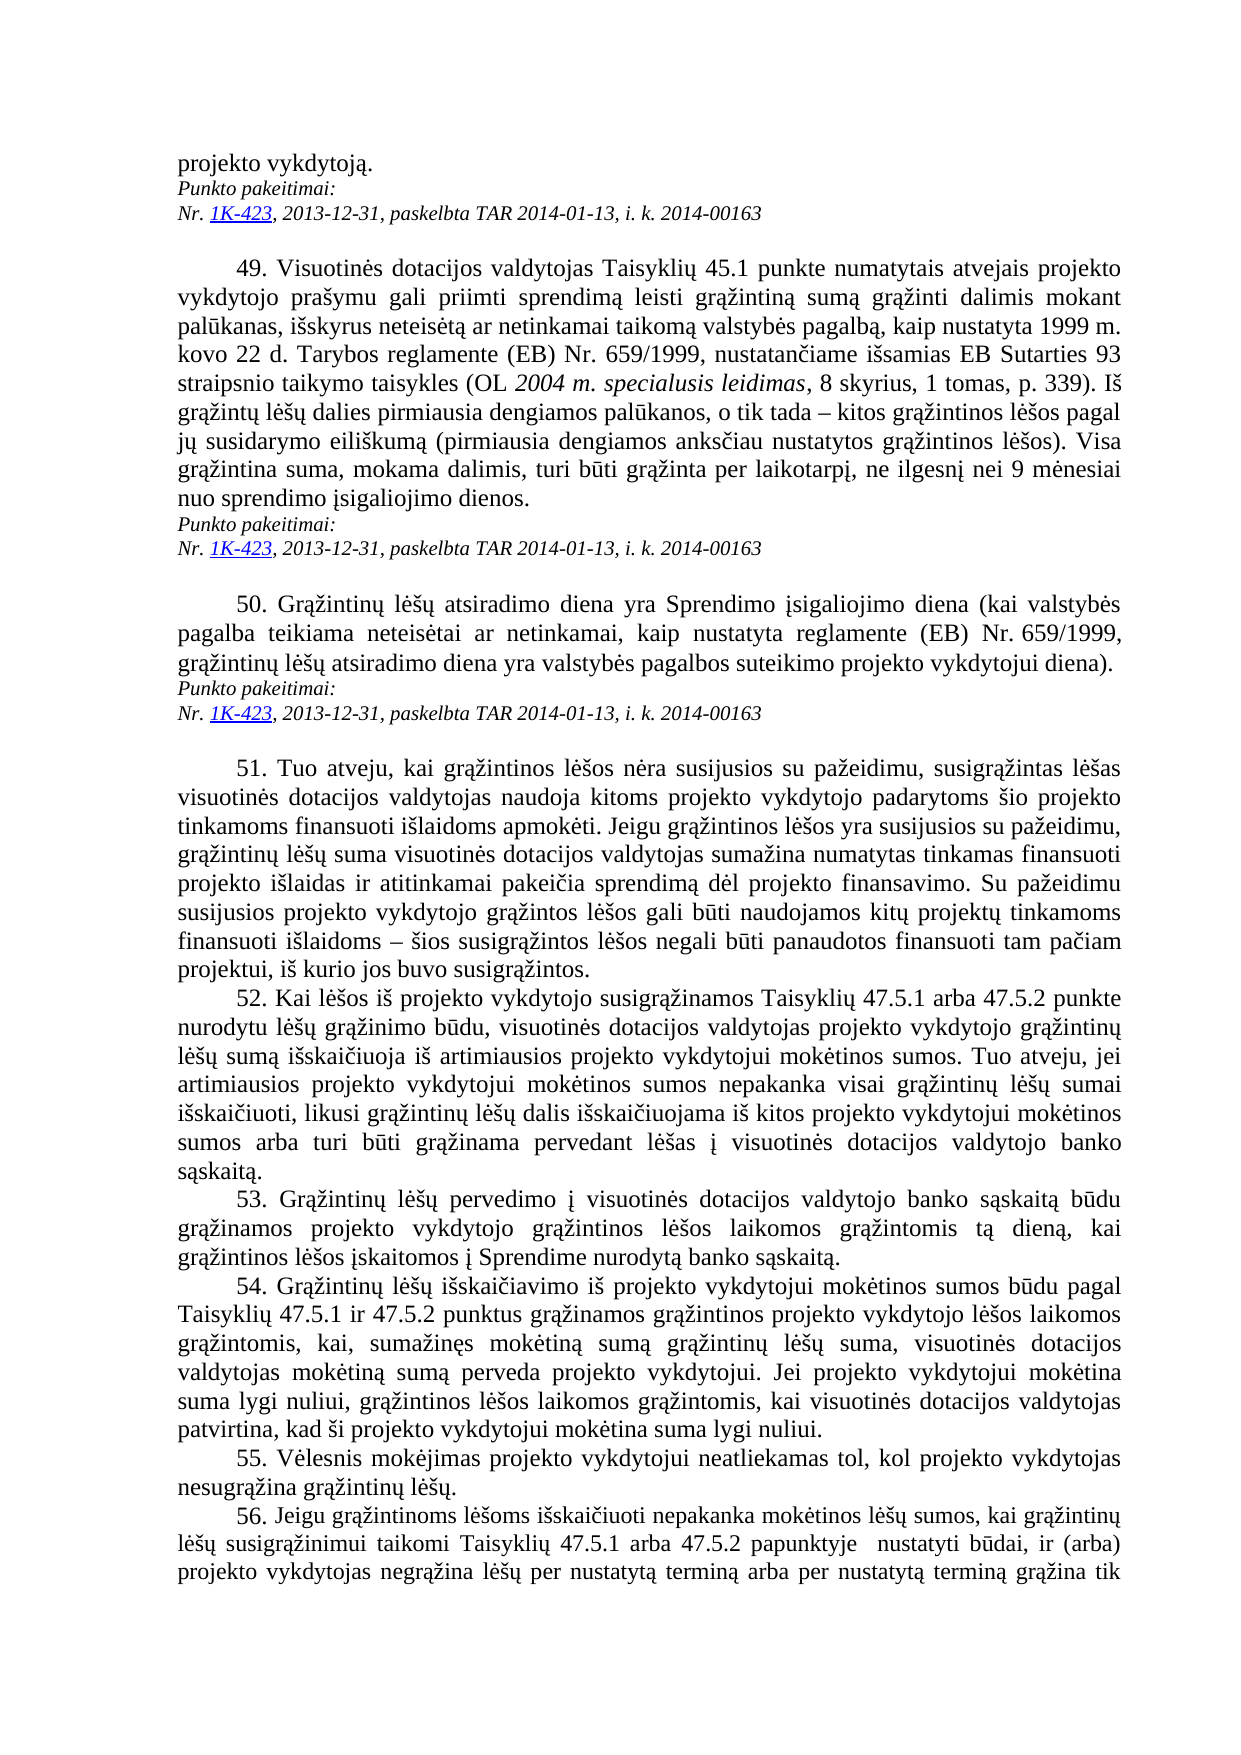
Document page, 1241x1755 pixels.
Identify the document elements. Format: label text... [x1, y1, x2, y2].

text 51. Tuo atveju, kai grąžintinos lėšos nėra susijusios su pažeidimu, susigrąžintas lėšas visuotinės dotacijos valdytojas naudoja kitoms projekto vykdytojo padarytoms šio projekto tinkamoms finansuoti išlaidoms apmokėti. Jeigu grąžintinos lėšos yra susijusios su pažeidimu, grąžintinų lėšų suma visuotinės dotacijos valdytojas sumažina numatytas tinkamas finansuoti projekto išlaidas ir atitinkamai pakeičia sprendimą dėl projekto finansavimo. Su pažeidimu susijusios projekto vykdytojo grąžintos lėšos gali būti naudojamos kitų projektų tinkamoms finansuoti išlaidoms – šios susigrąžintos lėšos negali būti panaudotos finansuoti tam pačiam projektui, iš kurio jos buvo susigrąžintos. [177, 753, 1122, 983]
text 56. Jeigu grąžintinoms lėšoms išskaičiuoti nepakanka mokėtinos lėšų sumos, kai grąžintinų lėšų susigrąžinimui taikomi Taisyklių 47.5.1 arba 47.5.2 papunktyje nustatyti būdai, ir (arba) projekto vykdytojas negrąžina lėšų per nustatytą terminą arba per nustatytą terminą grąžina tik [177, 1501, 1122, 1585]
text projekto vykdytoją. [177, 148, 1122, 176]
text Nr. 1K-423, 2013-12-31, paskelbta TAR 2014-01-13, i. k. 2014-00163 [177, 200, 1122, 224]
text Nr. 1K-423, 2013-12-31, paskelbta TAR 2014-01-13, i. k. 2014-00163 [177, 700, 1122, 724]
text 50. Grąžintinų lėšų atsiradimo diena yra Sprendimo įsigaliojimo diena (kai valstybės pagalba teikiama neteisėtai ar netinkamai, kaip nustatyta reglamente (EB) Nr. 659/1999, grąžintinų lėšų atsiradimo diena yra valstybės pagalbos suteikimo projekto vykdytojui diena). [177, 589, 1122, 676]
text 55. Vėlesnis mokėjimas projekto vykdytojui neatliekamas tol, kol projekto vykdytojas nesugrąžina grąžintinų lėšų. [177, 1443, 1122, 1501]
text 53. Grąžintinų lėšų pervedimo į visuotinės dotacijos valdytojo banko sąskaitą būdu grąžinamos projekto vykdytojo grąžintinos lėšos laikomos grąžintomis tą dieną, kai grąžintinos lėšos įskaitomos į Sprendime nurodytą banko sąskaitą. [177, 1184, 1122, 1271]
text Nr. 1K-423, 2013-12-31, paskelbta TAR 2014-01-13, i. k. 2014-00163 [177, 536, 1122, 560]
text 52. Kai lėšos iš projekto vykdytojo susigrąžinamos Taisyklių 47.5.1 arba 47.5.2 punkte nurodytu lėšų grąžinimo būdu, visuotinės dotacijos valdytojas projekto vykdytojo grąžintinų lėšų sumą išskaičiuoja iš artimiausios projekto vykdytojui mokėtinos sumos. Tuo atveju, jei artimiausios projekto vykdytojui mokėtinos sumos nepakanka visai grąžintinų lėšų sumai išskaičiuoti, likusi grąžintinų lėšų dalis išskaičiuojama iš kitos projekto vykdytojui mokėtinos sumos arba turi būti grąžinama pervedant lėšas į visuotinės dotacijos valdytojo banko sąskaitą. [177, 983, 1122, 1184]
text 49. Visuotinės dotacijos valdytojas Taisyklių 45.1 punkte numatytais atvejais projekto vykdytojo prašymu gali priimti sprendimą leisti grąžintiną sumą grąžinti dalimis mokant palūkanas, išskyrus neteisėtą ar netinkamai taikomą valstybės pagalbą, kaip nustatyta 1999 m. kovo 22 d. Tarybos reglamente (EB) Nr. 659/1999, nustatančiame išsamias EB Sutarties 93 straipsnio taikymo taisykles (OL 2004 m. specialusis leidimas, 8 skyrius, 1 tomas, p. 339). Iš grąžintų lėšų dalies pirmiausia dengiamos palūkanos, o tik tada – kitos grąžintinos lėšos pagal jų susidarymo eiliškumą (pirmiausia dengiamos anksčiau nustatytos grąžintinos lėšos). Visa grąžintina suma, mokama dalimis, turi būti grąžinta per laikotarpį, ne ilgesnį nei 9 mėnesiai nuo sprendimo įsigaliojimo dienos. [177, 253, 1122, 512]
text Punkto pakeitimai: [177, 676, 1122, 700]
text Punkto pakeitimai: [177, 512, 1122, 536]
text 54. Grąžintinų lėšų išskaičiavimo iš projekto vykdytojui mokėtinos sumos būdu pagal Taisyklių 47.5.1 ir 47.5.2 punktus grąžinamos grąžintinos projekto vykdytojo lėšos laikomos grąžintomis, kai, sumažinęs mokėtiną sumą grąžintinų lėšų suma, visuotinės dotacijos valdytojas mokėtiną sumą perveda projekto vykdytojui. Jei projekto vykdytojui mokėtina suma lygi nuliui, grąžintinos lėšos laikomos grąžintomis, kai visuotinės dotacijos valdytojas patvirtina, kad ši projekto vykdytojui mokėtina suma lygi nuliui. [177, 1271, 1122, 1443]
text Punkto pakeitimai: [177, 176, 1122, 200]
